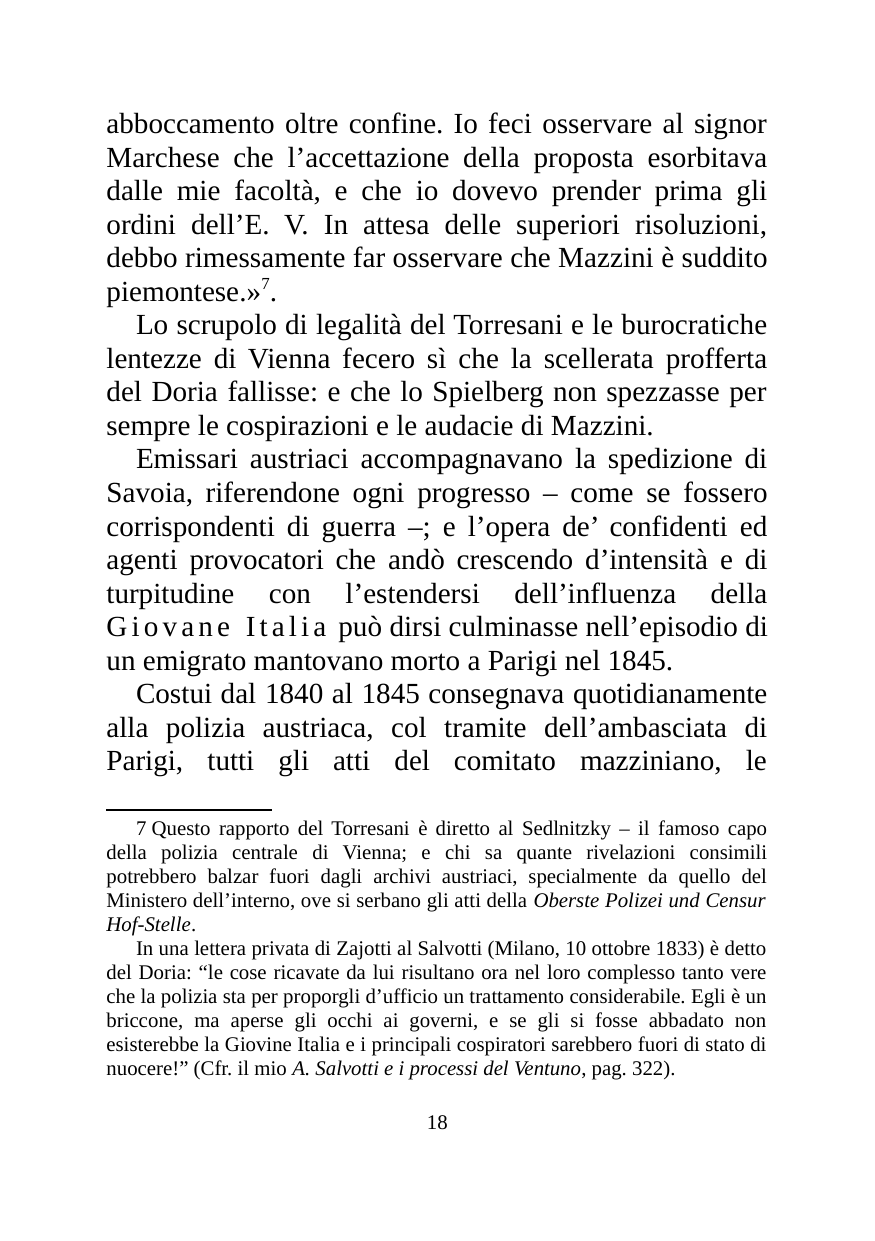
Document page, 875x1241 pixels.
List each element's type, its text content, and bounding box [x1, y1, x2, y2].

text abboccamento oltre confine. Io feci osservare al signor Marchese che l’accettazione della proposta esorbitava dalle mie facoltà, e che io dovevo prender prima gli ordini dell’E. V. In attesa delle superiori risoluzioni, debbo rimessamente far osservare che Mazzini è suddito piemontese.». [106, 106, 768, 307]
text In una lettera privata di Zajotti al Salvotti (Milano, 10 ottobre 1833) è detto del Doria: “le cose ricavate da lui risultano ora nel loro complesso tanto vere che la polizia sta per proporgli d’ufficio un trattamento considerabile. Egli è un briccone, ma aperse gli occhi ai governi, e se gli si fosse abbadato non esisterebbe la Giovine Italia e i principali cospiratori sarebbero fuori di stato di nuocere!” (Cfr. il mio A. Salvotti e i processi del Ventuno, pag. 322). [106, 936, 768, 1080]
text Questo rapporto del Torresani è diretto al Sedlnitzky – il famoso capo della polizia centrale di Vienna; e chi sa quante rivelazioni consimili potrebbero balzar fuori dagli archivi austriaci, specialmente da quello del Ministero dell’interno, ove si serbano gli atti della Oberste Polizei und Censur Hof-Stelle. [106, 816, 768, 936]
text Emissari austriaci accompagnavano la spedizione di Savoia, riferendone ogni progresso – come se fossero corrispondenti di guerra –; e l’opera de’ confidenti ed agenti provocatori che andò crescendo d’intensità e di turpitudine con l’estendersi dell’influenza della Giovane Italia può dirsi culminasse nell’episodio di un emigrato mantovano morto a Parigi nel 1845. [106, 442, 768, 676]
text Lo scrupolo di legalità del Torresani e le burocratiche lentezze di Vienna fecero sì che la scellerata profferta del Doria fallisse: e che lo Spielberg non spezzasse per sempre le cospirazioni e le audacie di Mazzini. [106, 307, 768, 442]
text Costui dal 1840 al 1845 consegnava quotidianamente alla polizia austriaca, col tramite dell’ambasciata di Parigi, tutti gli atti del comitato mazziniano, le [106, 676, 768, 777]
